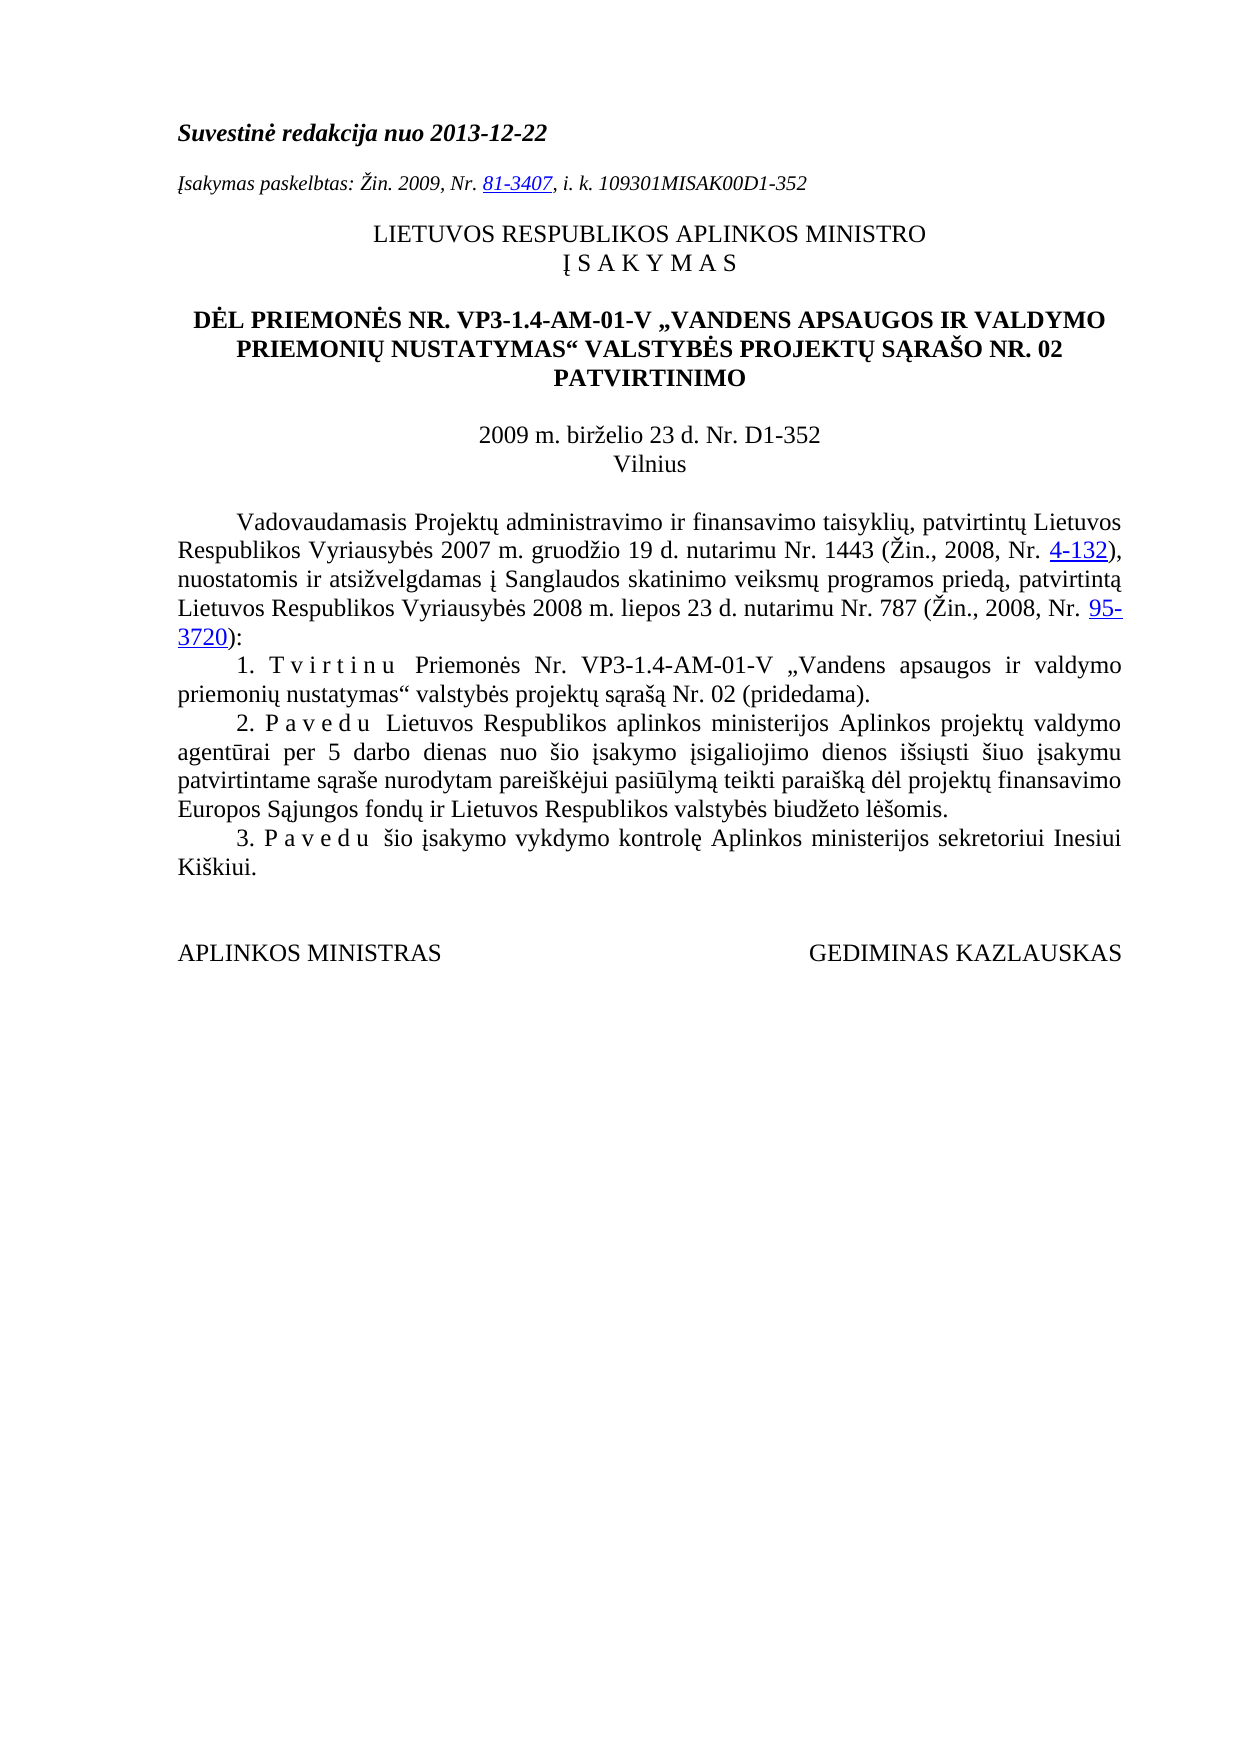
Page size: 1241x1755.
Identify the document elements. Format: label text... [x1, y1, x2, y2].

text Vadovaudamasis Projektų administravimo ir finansavimo taisyklių, patvirtintų Lietuvos Respublikos Vyriausybės 2007 m. gruodžio 19 d. nutarimu Nr. 1443 (Žin., 2008, Nr. 4-132), nuostatomis ir atsižvelgdamas į Sanglaudos skatinimo veiksmų programos priedą, patvirtintą Lietuvos Respublikos Vyriausybės 2008 m. liepos 23 d. nutarimu Nr. 787 (Žin., 2008, Nr. 95-3720): [177, 507, 1122, 650]
text 1. Tvirtinu Priemonės Nr. VP3-1.4-AM-01-V „Vandens apsaugos ir valdymo priemonių nustatymas“ valstybės projektų sąrašą Nr. 02 (pridedama). [177, 650, 1122, 708]
text Vilnius [177, 449, 1122, 478]
text Įsakymas paskelbtas: Žin. 2009, Nr. 81-3407, i. k. 109301MISAK00D1-352 [177, 171, 1122, 195]
text 2. Pavedu Lietuvos Respublikos aplinkos ministerijos Aplinkos projektų valdymo agentūrai per 5 darbo dienas nuo šio įsakymo įsigaliojimo dienos išsiųsti šiuo įsakymu patvirtintame sąraše nurodytam pareiškėjui pasiūlymą teikti paraišką dėl projektų finansavimo Europos Sąjungos fondų ir Lietuvos Respublikos valstybės biudžeto lėšomis. [177, 708, 1122, 823]
text ĮSAKYMAS [177, 248, 1122, 277]
text DĖL PRIEMONĖS Nr. VP3-1.4-AM-01-V „VANDENS APSAUGOS IR VALDYMO PRIEMONIŲ NUSTATYMAS“ VALSTYBĖS PROJEKTŲ SĄRAŠO Nr. 02 PATVIRTINIMO [177, 305, 1122, 392]
text Aplinkos ministras Gediminas Kazlauskas [177, 938, 1122, 967]
text Suvestinė redakcija nuo 2013-12-22 [177, 118, 1122, 147]
text LIETUVOS RESPUBLIKOS APLINKOS MINISTRO [177, 219, 1122, 248]
text 3. Pavedu šio įsakymo vykdymo kontrolę Aplinkos ministerijos sekretoriui Inesiui Kiškiui. [177, 823, 1122, 880]
text 2009 m. birželio 23 d. Nr. D1-352 [177, 420, 1122, 449]
